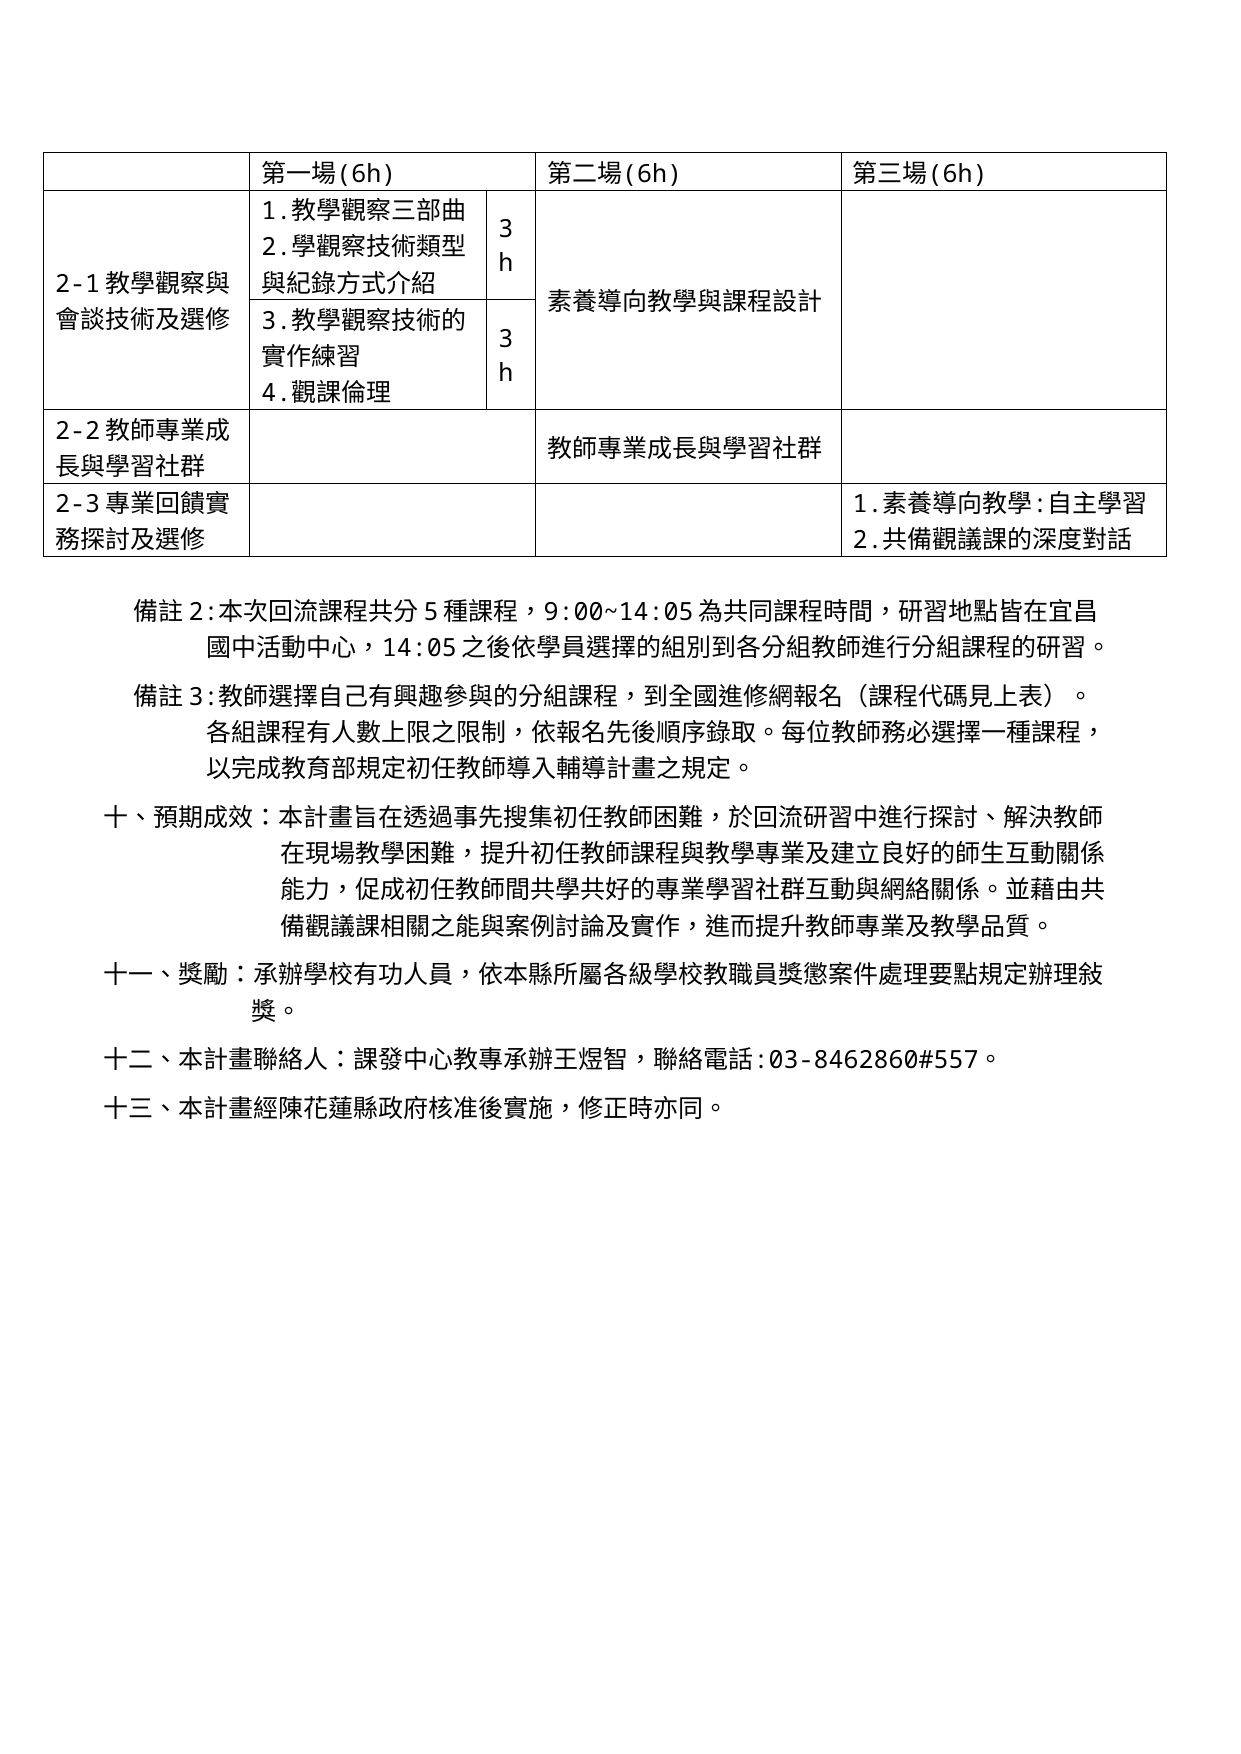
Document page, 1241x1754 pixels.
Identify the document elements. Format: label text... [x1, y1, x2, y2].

table_cell 3.教學觀察技術的實作練習 4.觀課倫理 [250, 300, 486, 409]
table_cell 素養導向教學與課程設計 [536, 191, 841, 409]
table_cell [536, 484, 841, 556]
table_header 第二場(6h) [536, 153, 841, 189]
table_header 第一場(6h) [250, 153, 535, 189]
table_header 第三場(6h) [842, 153, 1166, 189]
table_cell [250, 484, 535, 556]
table_cell 3h [487, 300, 535, 409]
table_cell 教師專業成長與學習社群 [536, 410, 841, 483]
table_cell [842, 191, 1166, 409]
table_cell 2-1教學觀察與會談技術及選修 [44, 191, 249, 409]
table_cell 1.教學觀察三部曲 2.學觀察技術類型與紀錄方式介紹 [250, 191, 486, 299]
text 十三、本計畫經陳花蓮縣政府核准後實施，修正時亦同。 [103, 1089, 1122, 1125]
table_cell 2-3專業回饋實務探討及選修 [44, 484, 249, 556]
table_cell 3h [487, 191, 535, 299]
text 十、預期成效：本計畫旨在透過事先搜集初任教師困難，於回流研習中進行探討、解決教師在現場教學困難，提升初任教師課程與教學專業及建立良好的師生互動關係能力，促成初任教師間共學共好的專業學習社群互動與網絡關係。並藉由共備觀議課相關之能與案例討論及實作，進而提升教師專業及教學品質。 [103, 797, 1122, 942]
table_header [44, 153, 249, 189]
table_cell [250, 410, 535, 483]
table_cell [842, 410, 1166, 483]
text 十一、獎勵：承辦學校有功人員，依本縣所屬各級學校教職員獎懲案件處理要點規定辦理敍獎。 [103, 955, 1122, 1027]
text 備註2:本次回流課程共分5種課程，9:00~14:05為共同課程時間，研習地點皆在宜昌國中活動中心，14:05之後依學員選擇的組別到各分組教師進行分組課程的研習。 [103, 591, 1122, 664]
text 備註3:教師選擇自己有興趣參與的分組課程，到全國進修網報名（課程代碼見上表）。 各組課程有人數上限之限制，依報名先後順序錄取。每位教師務必選擇一種課程，以完成教育部規定初任教師導入輔導計畫之規定。 [103, 676, 1122, 785]
text 十二、本計畫聯絡人：課發中心教專承辦王煜智，聯絡電話:03-8462860#557。 [103, 1040, 1122, 1076]
table_cell 1.素養導向教學:自主學習 2.共備觀議課的深度對話 [842, 484, 1166, 556]
table_cell 2-2教師專業成長與學習社群 [44, 410, 249, 483]
